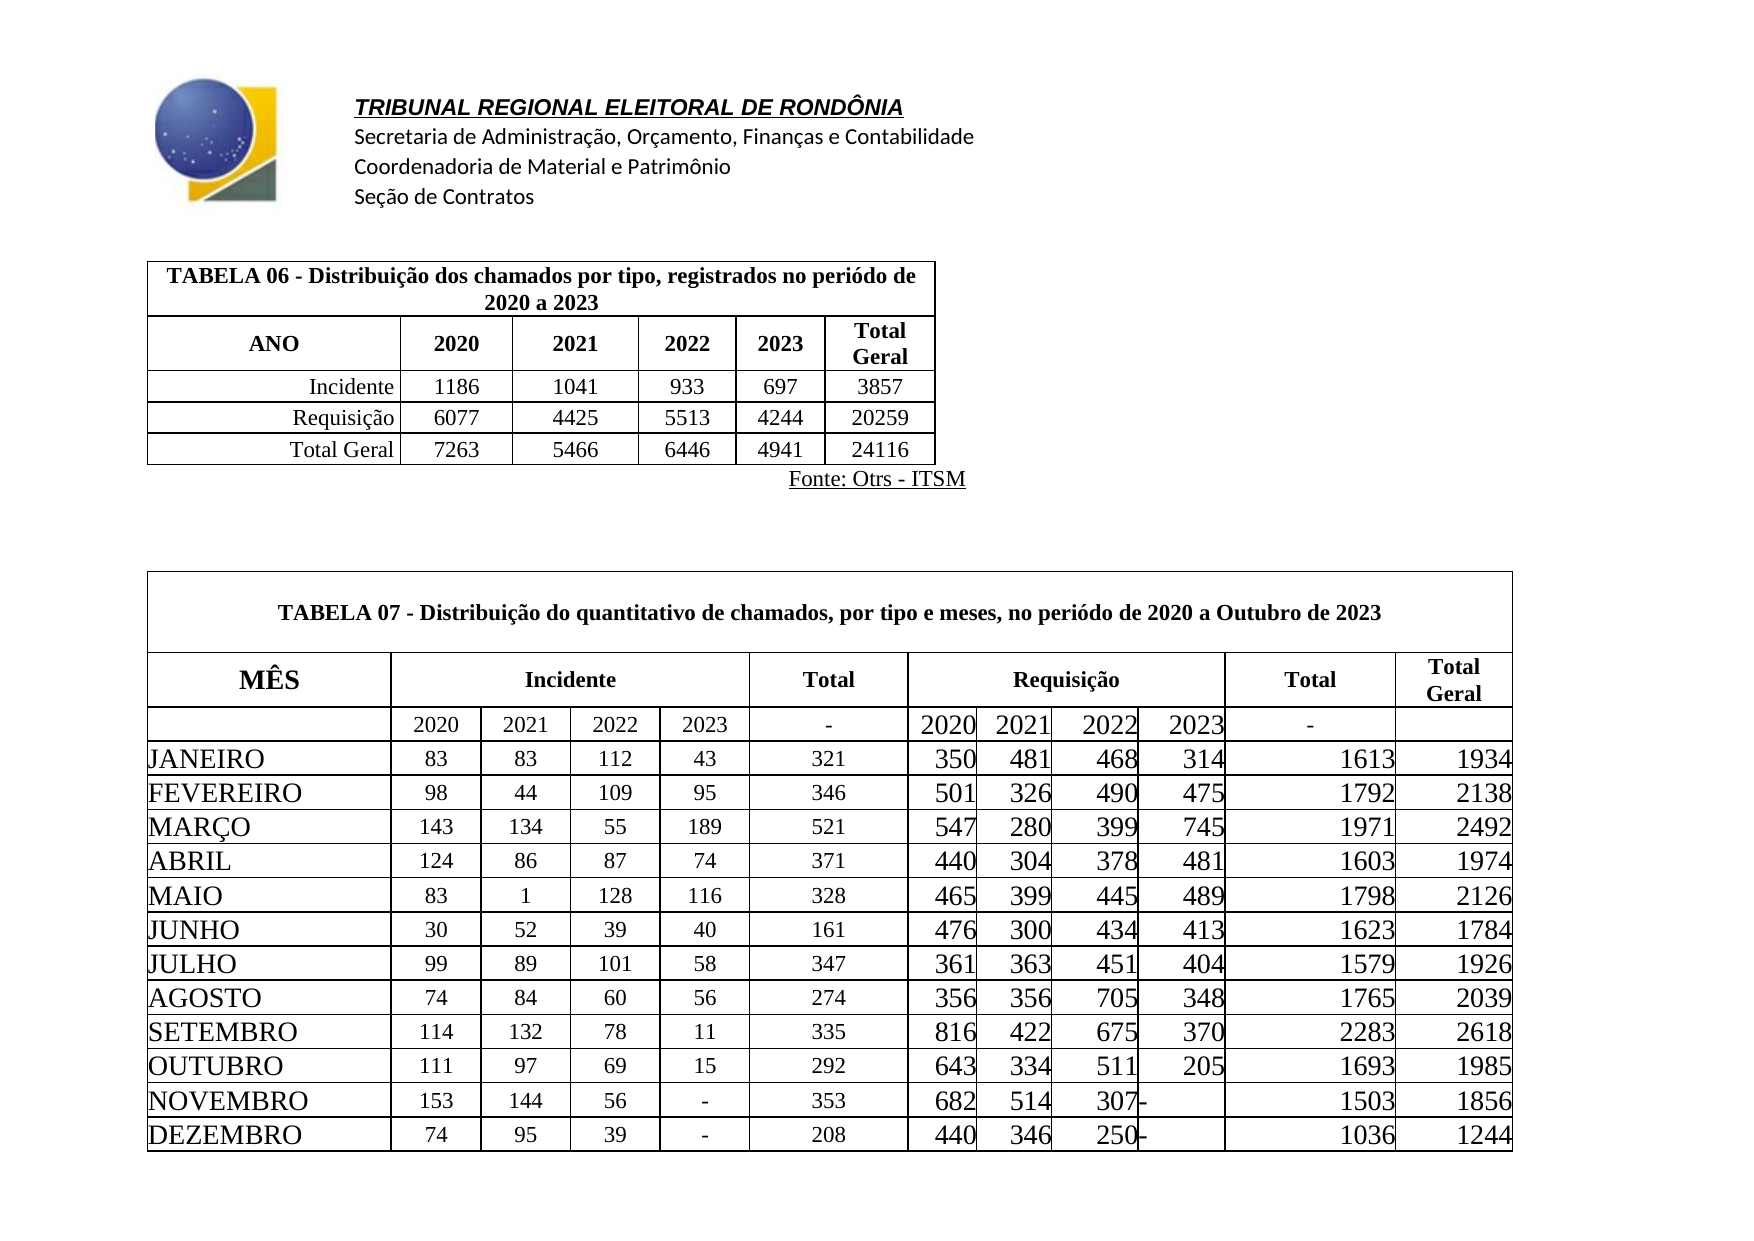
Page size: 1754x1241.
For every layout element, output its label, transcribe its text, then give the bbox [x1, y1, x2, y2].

table_header TABELA 07 - Distribuição do quantitativo de chamados, por tipo e meses, no periódo de 2020 a Outubro de 2023 [148, 572, 1512, 652]
table_cell 682 [909, 1083, 976, 1116]
table_cell 83 [392, 742, 480, 774]
table_cell 1041 [513, 371, 638, 401]
table_cell 328 [750, 878, 907, 911]
table_cell 30 [392, 913, 480, 945]
table_cell 1974 [1396, 844, 1512, 877]
table_cell 399 [1052, 810, 1137, 843]
table_cell DEZEMBRO [148, 1118, 390, 1150]
table_cell 3857 [826, 371, 934, 401]
table_cell 153 [392, 1083, 480, 1116]
table_cell 335 [750, 1015, 907, 1048]
table_cell 1856 [1396, 1083, 1512, 1116]
table_cell 334 [977, 1049, 1051, 1082]
table_cell 468 [1052, 742, 1137, 774]
table_cell 132 [482, 1015, 570, 1048]
table_cell 280 [977, 810, 1051, 843]
table_cell 521 [750, 810, 907, 843]
table_cell 371 [750, 844, 907, 877]
table_cell 74 [392, 1118, 480, 1150]
table_cell 15 [661, 1049, 749, 1082]
table_cell 161 [750, 913, 907, 945]
table_cell [1396, 708, 1512, 740]
table_cell 109 [571, 776, 659, 808]
table_cell 2020 [392, 708, 480, 740]
table_cell 20259 [826, 403, 934, 432]
table_cell JANEIRO [148, 742, 390, 774]
table_cell 98 [392, 776, 480, 808]
table_cell 95 [661, 776, 749, 808]
table_cell AGOSTO [148, 981, 390, 1013]
table_cell 250 [1052, 1118, 1137, 1150]
table_cell 445 [1052, 878, 1137, 911]
table_cell JULHO [148, 947, 390, 979]
table_cell 490 [1052, 776, 1137, 808]
table_cell 4425 [513, 403, 638, 432]
table_cell 144 [482, 1083, 570, 1116]
table_cell 356 [977, 981, 1051, 1013]
table_cell 101 [571, 947, 659, 979]
table_cell [148, 708, 390, 740]
table_cell 2021 [482, 708, 570, 740]
table_cell 346 [977, 1118, 1051, 1150]
table_cell 24116 [826, 434, 934, 463]
table_cell 307 [1052, 1083, 1137, 1116]
table_cell MAIO [148, 878, 390, 911]
table_cell MARÇO [148, 810, 390, 843]
table_cell 326 [977, 776, 1051, 808]
table_cell 1971 [1226, 810, 1395, 843]
table_cell 58 [661, 947, 749, 979]
table_cell 2138 [1396, 776, 1512, 808]
table_cell 292 [750, 1049, 907, 1082]
table_cell 87 [571, 844, 659, 877]
table_cell 1623 [1226, 913, 1395, 945]
table_cell 434 [1052, 913, 1137, 945]
table_cell 1934 [1396, 742, 1512, 774]
table_cell 2492 [1396, 810, 1512, 843]
table_cell 60 [571, 981, 659, 1013]
table_cell 84 [482, 981, 570, 1013]
table_cell 4941 [737, 434, 824, 463]
table_cell 1784 [1396, 913, 1512, 945]
table_cell 451 [1052, 947, 1137, 979]
table_cell 5466 [513, 434, 638, 463]
table_cell 697 [737, 371, 824, 401]
table_cell Total [1226, 653, 1395, 706]
table_cell - [1139, 1118, 1224, 1150]
table_cell 1186 [401, 371, 512, 401]
table_cell ABRIL [148, 844, 390, 877]
table_cell 6446 [639, 434, 735, 463]
table_cell 356 [909, 981, 976, 1013]
table_cell 2021 [513, 317, 638, 370]
table_cell 69 [571, 1049, 659, 1082]
table_cell 2618 [1396, 1015, 1512, 1048]
table_cell 56 [661, 981, 749, 1013]
table_cell 370 [1139, 1015, 1224, 1048]
table_cell 55 [571, 810, 659, 843]
table_cell 1926 [1396, 947, 1512, 979]
table_cell 2022 [571, 708, 659, 740]
table_cell 1613 [1226, 742, 1395, 774]
table_cell 111 [392, 1049, 480, 1082]
table_cell 1 [482, 878, 570, 911]
table_cell 314 [1139, 742, 1224, 774]
table_cell 52 [482, 913, 570, 945]
table_cell FEVEREIRO [148, 776, 390, 808]
table_cell 5513 [639, 403, 735, 432]
table_cell - [1226, 708, 1395, 740]
table_cell 346 [750, 776, 907, 808]
table_cell 89 [482, 947, 570, 979]
table_cell 2021 [977, 708, 1051, 740]
table_cell 97 [482, 1049, 570, 1082]
table_cell 481 [977, 742, 1051, 774]
table_cell 816 [909, 1015, 976, 1048]
table_cell 440 [909, 1118, 976, 1150]
table_cell Incidente [148, 371, 400, 401]
table_cell 56 [571, 1083, 659, 1116]
table_cell 399 [977, 878, 1051, 911]
table_cell 511 [1052, 1049, 1137, 1082]
table_cell Incidente [392, 653, 749, 706]
table_cell 39 [571, 1118, 659, 1150]
table_cell 2022 [639, 317, 735, 370]
table_cell 2283 [1226, 1015, 1395, 1048]
table_cell 514 [977, 1083, 1051, 1116]
table_cell 7263 [401, 434, 512, 463]
table_cell Total [750, 653, 907, 706]
table_cell 2020 [909, 708, 976, 740]
table_cell 128 [571, 878, 659, 911]
table_cell 134 [482, 810, 570, 843]
table_cell NOVEMBRO [148, 1083, 390, 1116]
table_cell 481 [1139, 844, 1224, 877]
table_cell 274 [750, 981, 907, 1013]
table_cell 116 [661, 878, 749, 911]
table_cell JUNHO [148, 913, 390, 945]
table_cell 465 [909, 878, 976, 911]
table_cell OUTUBRO [148, 1049, 390, 1082]
table_cell 1792 [1226, 776, 1395, 808]
table_cell 43 [661, 742, 749, 774]
table_cell Total Geral [1396, 653, 1512, 706]
table_cell 1579 [1226, 947, 1395, 979]
table_cell 143 [392, 810, 480, 843]
table_cell - [661, 1083, 749, 1116]
table_cell 547 [909, 810, 976, 843]
table_cell 11 [661, 1015, 749, 1048]
table_cell 353 [750, 1083, 907, 1116]
table_cell SETEMBRO [148, 1015, 390, 1048]
table_cell 675 [1052, 1015, 1137, 1048]
table_cell 2023 [661, 708, 749, 740]
table_cell 321 [750, 742, 907, 774]
table_cell 347 [750, 947, 907, 979]
table_cell 643 [909, 1049, 976, 1082]
table_header TABELA 06 - Distribuição dos chamados por tipo, registrados no periódo de 2020 a 2023 [148, 262, 934, 315]
table_cell 78 [571, 1015, 659, 1048]
table_cell 205 [1139, 1049, 1224, 1082]
table_cell - [750, 708, 907, 740]
table_cell 74 [392, 981, 480, 1013]
table_cell 2020 [401, 317, 512, 370]
table_cell - [1139, 1083, 1224, 1116]
table_cell Requisição [909, 653, 1224, 706]
table_cell 74 [661, 844, 749, 877]
table_cell 1798 [1226, 878, 1395, 911]
table_cell 99 [392, 947, 480, 979]
table_cell 112 [571, 742, 659, 774]
table_cell 933 [639, 371, 735, 401]
table_cell MÊS [148, 653, 390, 706]
table_cell 4244 [737, 403, 824, 432]
table_cell - [661, 1118, 749, 1150]
table_cell Total Geral [826, 317, 934, 370]
table_cell 300 [977, 913, 1051, 945]
table_cell 83 [482, 742, 570, 774]
table_cell 6077 [401, 403, 512, 432]
table_cell 2022 [1052, 708, 1137, 740]
table_cell 1603 [1226, 844, 1395, 877]
table_cell 86 [482, 844, 570, 877]
table_cell 378 [1052, 844, 1137, 877]
table_cell 363 [977, 947, 1051, 979]
table_cell 501 [909, 776, 976, 808]
table_cell 350 [909, 742, 976, 774]
table_cell 348 [1139, 981, 1224, 1013]
table_cell 1036 [1226, 1118, 1395, 1150]
table_cell 1503 [1226, 1083, 1395, 1116]
table_cell Total Geral [148, 434, 400, 463]
table_cell 189 [661, 810, 749, 843]
text Fonte: Otrs - ITSM [154, 465, 1600, 492]
table_cell Requisição [148, 403, 400, 432]
table_cell 1985 [1396, 1049, 1512, 1082]
table_cell 2126 [1396, 878, 1512, 911]
table_cell 475 [1139, 776, 1224, 808]
table_cell 489 [1139, 878, 1224, 911]
table_cell 2023 [1139, 708, 1224, 740]
table_cell 413 [1139, 913, 1224, 945]
table_cell 745 [1139, 810, 1224, 843]
table_cell 1693 [1226, 1049, 1395, 1082]
table_cell 40 [661, 913, 749, 945]
table_cell 1244 [1396, 1118, 1512, 1150]
table_cell 2039 [1396, 981, 1512, 1013]
table_cell 404 [1139, 947, 1224, 979]
table_cell 83 [392, 878, 480, 911]
table_cell 1765 [1226, 981, 1395, 1013]
table_cell 440 [909, 844, 976, 877]
table_cell 2023 [737, 317, 824, 370]
table_cell 39 [571, 913, 659, 945]
table_cell 124 [392, 844, 480, 877]
table_cell 304 [977, 844, 1051, 877]
table_cell 44 [482, 776, 570, 808]
table_cell 95 [482, 1118, 570, 1150]
table_cell 208 [750, 1118, 907, 1150]
table_cell 422 [977, 1015, 1051, 1048]
table_cell 705 [1052, 981, 1137, 1013]
table_cell 361 [909, 947, 976, 979]
table_cell 114 [392, 1015, 480, 1048]
table_cell ANO [148, 317, 400, 370]
table_cell 476 [909, 913, 976, 945]
